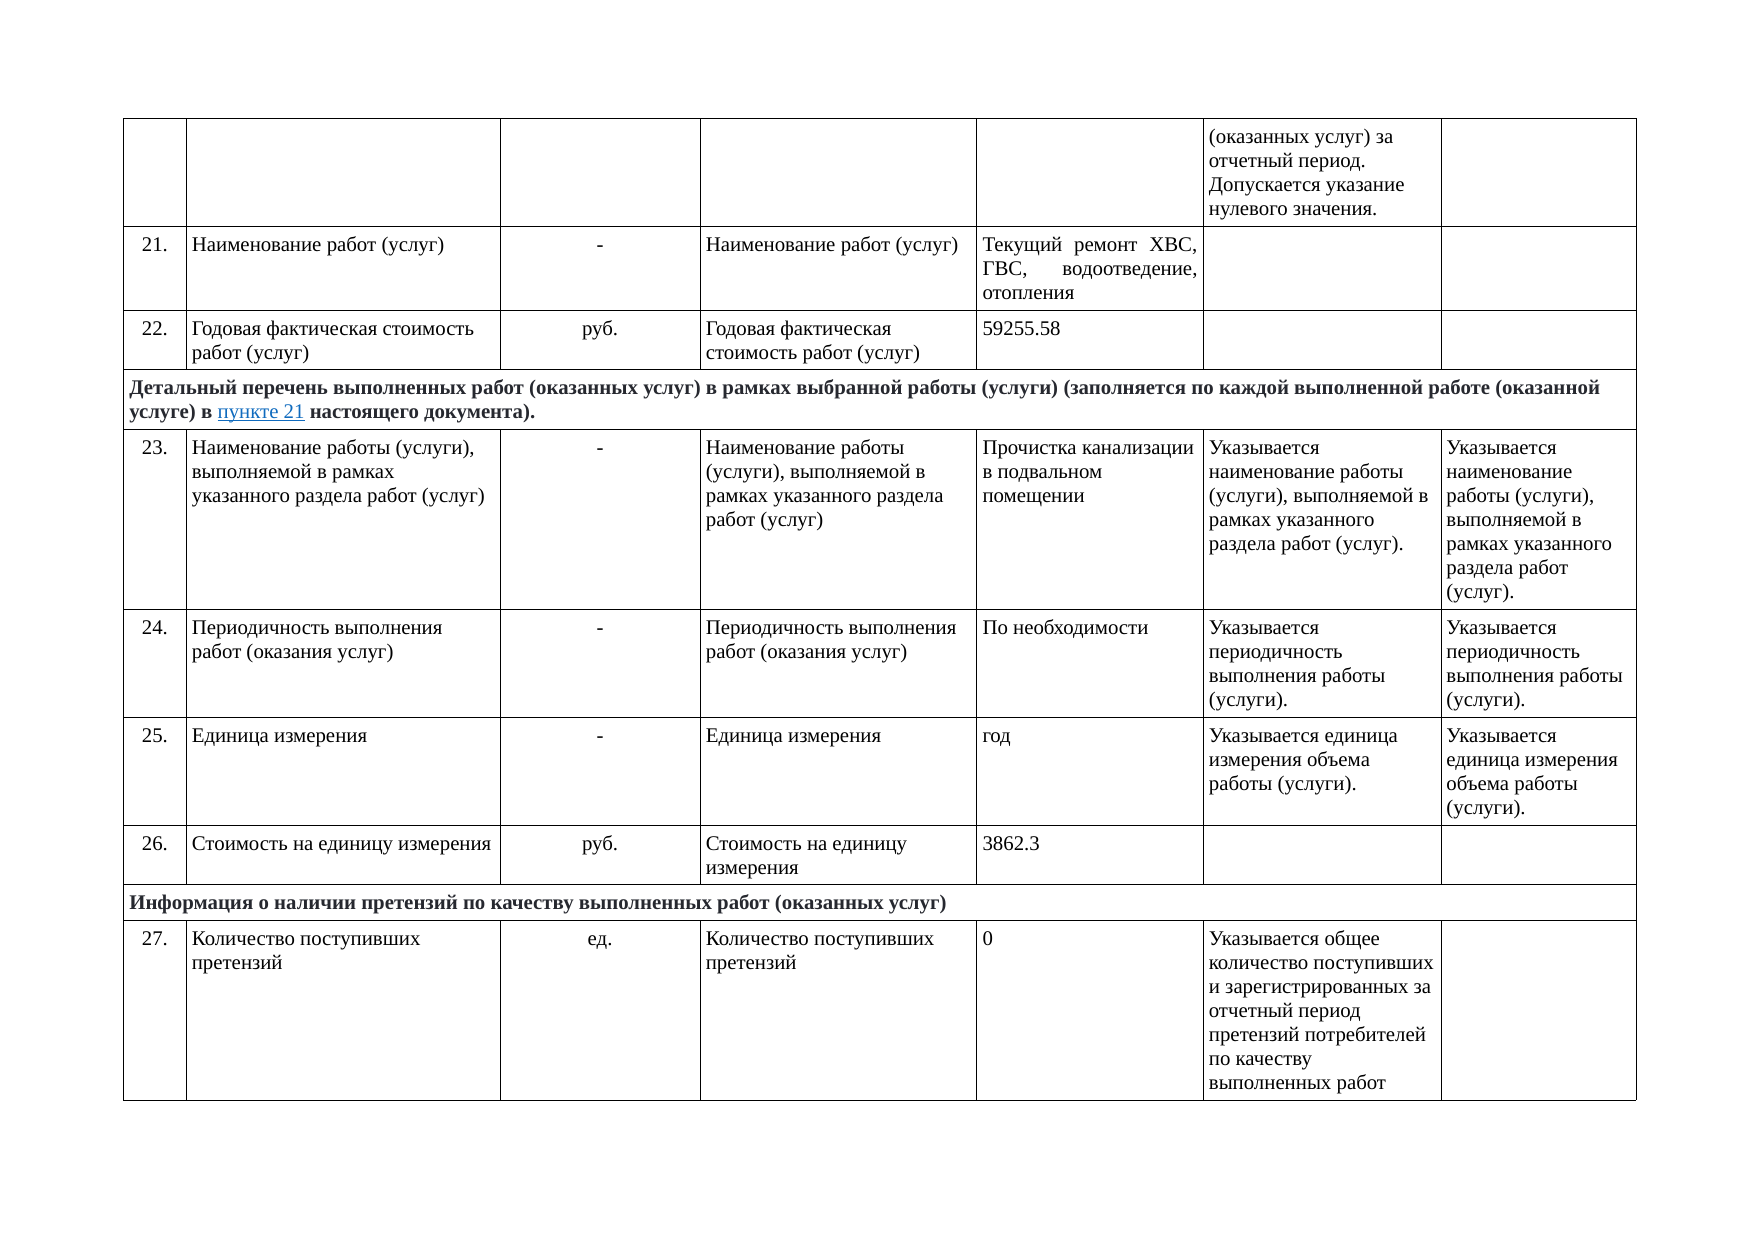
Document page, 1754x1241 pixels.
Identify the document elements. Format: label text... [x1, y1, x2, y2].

table_cell Стоимость на единицу измерения [187, 826, 500, 884]
table_cell - [501, 430, 700, 609]
table_cell Наименование работ (услуг) [187, 227, 500, 310]
table_cell [124, 119, 186, 226]
table_cell - [501, 718, 700, 825]
table_cell [1204, 826, 1441, 884]
table_cell ед. [501, 921, 700, 1100]
table_cell Периодичность выполнения работ (оказания услуг) [701, 610, 976, 717]
table_cell [701, 119, 976, 226]
table_cell руб. [501, 826, 700, 884]
table_cell 24. [124, 610, 186, 717]
table_cell [501, 119, 700, 226]
table_cell [1442, 921, 1636, 1100]
table_cell Прочистка канализации в подвальном помещении [977, 430, 1203, 609]
table_cell По необходимости [977, 610, 1203, 717]
table_cell 22. [124, 311, 186, 369]
table_cell Указывается периодичность выполнения работы (услуги). [1442, 610, 1636, 717]
table_cell [1442, 826, 1636, 884]
table_cell Годовая фактическая стоимость работ (услуг) [701, 311, 976, 369]
table_cell Годовая фактическая стоимость работ (услуг) [187, 311, 500, 369]
table_cell [1204, 311, 1441, 369]
table_cell Периодичность выполнения работ (оказания услуг) [187, 610, 500, 717]
table_cell Количество поступивших претензий [187, 921, 500, 1100]
table_cell [1442, 119, 1636, 226]
table_cell Единица измерения [701, 718, 976, 825]
table_cell Наименование работы (услуги), выполняемой в рамках указанного раздела работ (услуг) [187, 430, 500, 609]
table_cell [1442, 311, 1636, 369]
table_cell Текущий ремонт ХВС, ГВС, водоотведение, отопления [977, 227, 1203, 310]
table_cell руб. [501, 311, 700, 369]
table_cell 25. [124, 718, 186, 825]
table_cell 59255,58 [977, 311, 1203, 369]
table_cell Единица измерения [187, 718, 500, 825]
table_cell 3862,3 [977, 826, 1203, 884]
table_cell Наименование работ (услуг) [701, 227, 976, 310]
table_cell Информация о наличии претензий по качеству выполненных работ (оказанных услуг) [124, 885, 1636, 920]
table_cell Детальный перечень выполненных работ (оказанных услуг) в рамках выбранной работы (услуги) (заполняется по каждой выполненной работе (оказанной услуге) в пункте 21 настоящего документа). [124, 370, 1636, 429]
table_cell Количество поступивших претензий [701, 921, 976, 1100]
table_cell Наименование работы (услуги), выполняемой в рамках указанного раздела работ (услуг) [701, 430, 976, 609]
table_cell [977, 119, 1203, 226]
table_cell Указывается единица измерения объема работы (услуги). [1204, 718, 1441, 825]
table_cell год [977, 718, 1203, 825]
table_cell Указывается наименование работы (услуги), выполняемой в рамках указанного раздела работ (услуг). [1204, 430, 1441, 609]
table_cell Указывается периодичность выполнения работы (услуги). [1204, 610, 1441, 717]
table_cell [1204, 227, 1441, 310]
table_cell [187, 119, 500, 226]
table_cell 21. [124, 227, 186, 310]
table_cell - [501, 610, 700, 717]
table_cell 27. [124, 921, 186, 1100]
table_cell Указывается общее количество поступивших и зарегистрированных за отчетный период претензий потребителей по качеству выполненных работ [1204, 921, 1441, 1100]
table_cell - [501, 227, 700, 310]
table_cell (оказанных услуг) за отчетный период. Допускается указание нулевого значения. [1204, 119, 1441, 226]
table_cell Указывается единица измерения объема работы (услуги). [1442, 718, 1636, 825]
table_cell 0 [977, 921, 1203, 1100]
table_cell 26. [124, 826, 186, 884]
table_cell Стоимость на единицу измерения [701, 826, 976, 884]
table_cell [1442, 227, 1636, 310]
table_cell Указывается наименование работы (услуги), выполняемой в рамках указанного раздела работ (услуг). [1442, 430, 1636, 609]
table_cell 23. [124, 430, 186, 609]
